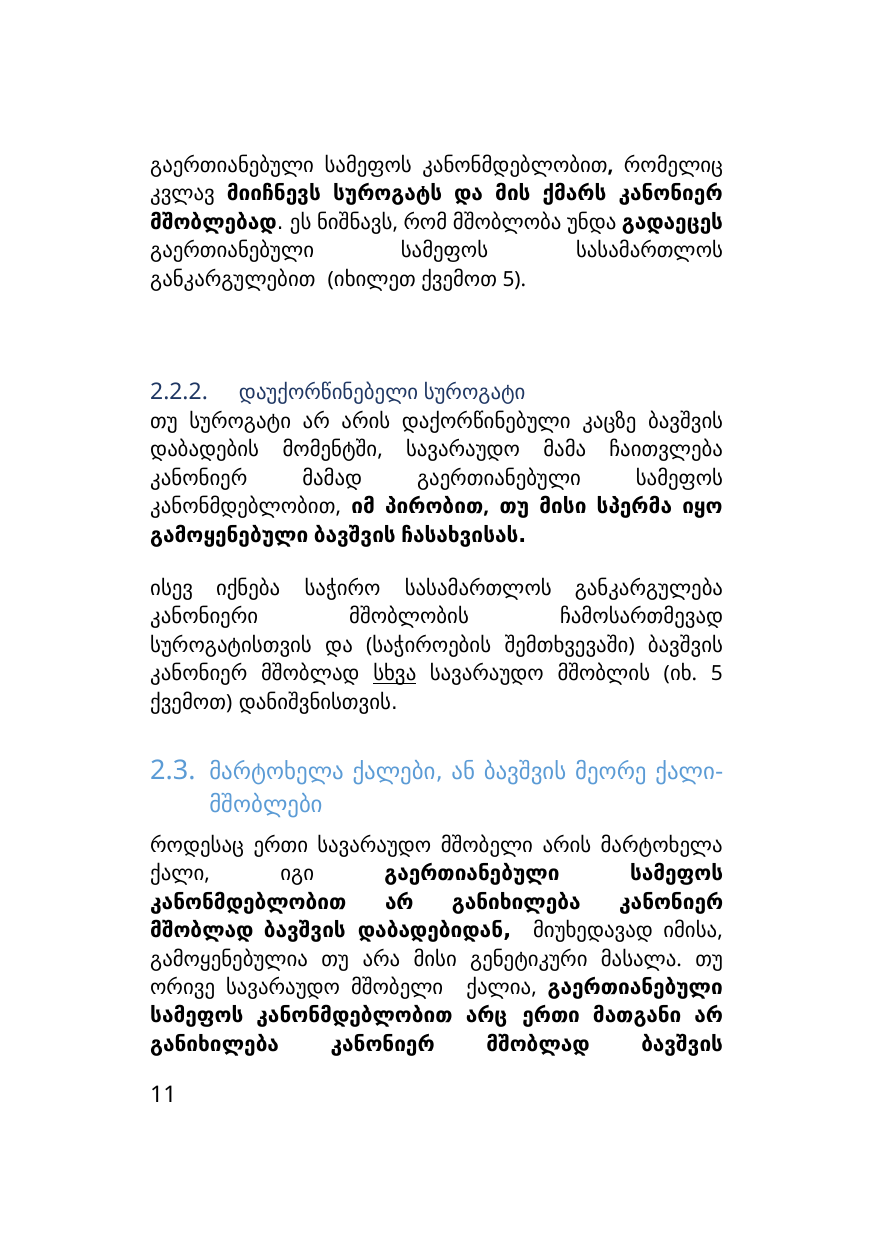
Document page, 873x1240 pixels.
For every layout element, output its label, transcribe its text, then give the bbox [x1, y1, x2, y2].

text როდესაც ერთი სავარაუდო მშობელი არის მარტოხელა ქალი, იგი გაერთიანებული სამეფოს კანონმდებლობით არ განიხილება კანონიერ მშობლად ბავშვის დაბადებიდან, მიუხედავად იმისა, გამოყენებულია თუ არა მისი გენეტიკური მასალა. თუ ორივე სავარაუდო მშობელი ქალია, გაერთიანებული სამეფოს კანონმდებლობით არც ერთი მათგანი არ განიხილება კანონიერ მშობლად ბავშვის [150, 830, 723, 1057]
text ისევ იქნება საჭირო სასამართლოს განკარგულება კანონიერი მშობლობის ჩამოსართმევად სუროგატისთვის და (საჭიროების შემთხვევაში) ბავშვის კანონიერ მშობლად სხვა სავარაუდო მშობლის (იხ. 5 ქვემოთ) დანიშვნისთვის. [150, 573, 723, 715]
subtitle მარტოხელა ქალები, ან ბავშვის მეორე ქალი-მშობლები [150, 751, 723, 819]
text გაერთიანებული სამეფოს კანონმდებლობით, რომელიც კვლავ მიიჩნევს სუროგატს და მის ქმარს კანონიერ მშობლებად. ეს ნიშნავს, რომ მშობლობა უნდა გადაეცეს გაერთიანებული სამეფოს სასამართლოს განკარგულებით (იხილეთ ქვემოთ 5). [150, 150, 723, 292]
subtitle დაუქორწინებელი სუროგატი [150, 375, 723, 406]
text თუ სუროგატი არ არის დაქორწინებული კაცზე ბავშვის დაბადების მომენტში, სავარაუდო მამა ჩაითვლება კანონიერ მამად გაერთიანებული სამეფოს კანონმდებლობით, იმ პირობით, თუ მისი სპერმა იყო გამოყენებული ბავშვის ჩასახვისას. [150, 406, 723, 548]
